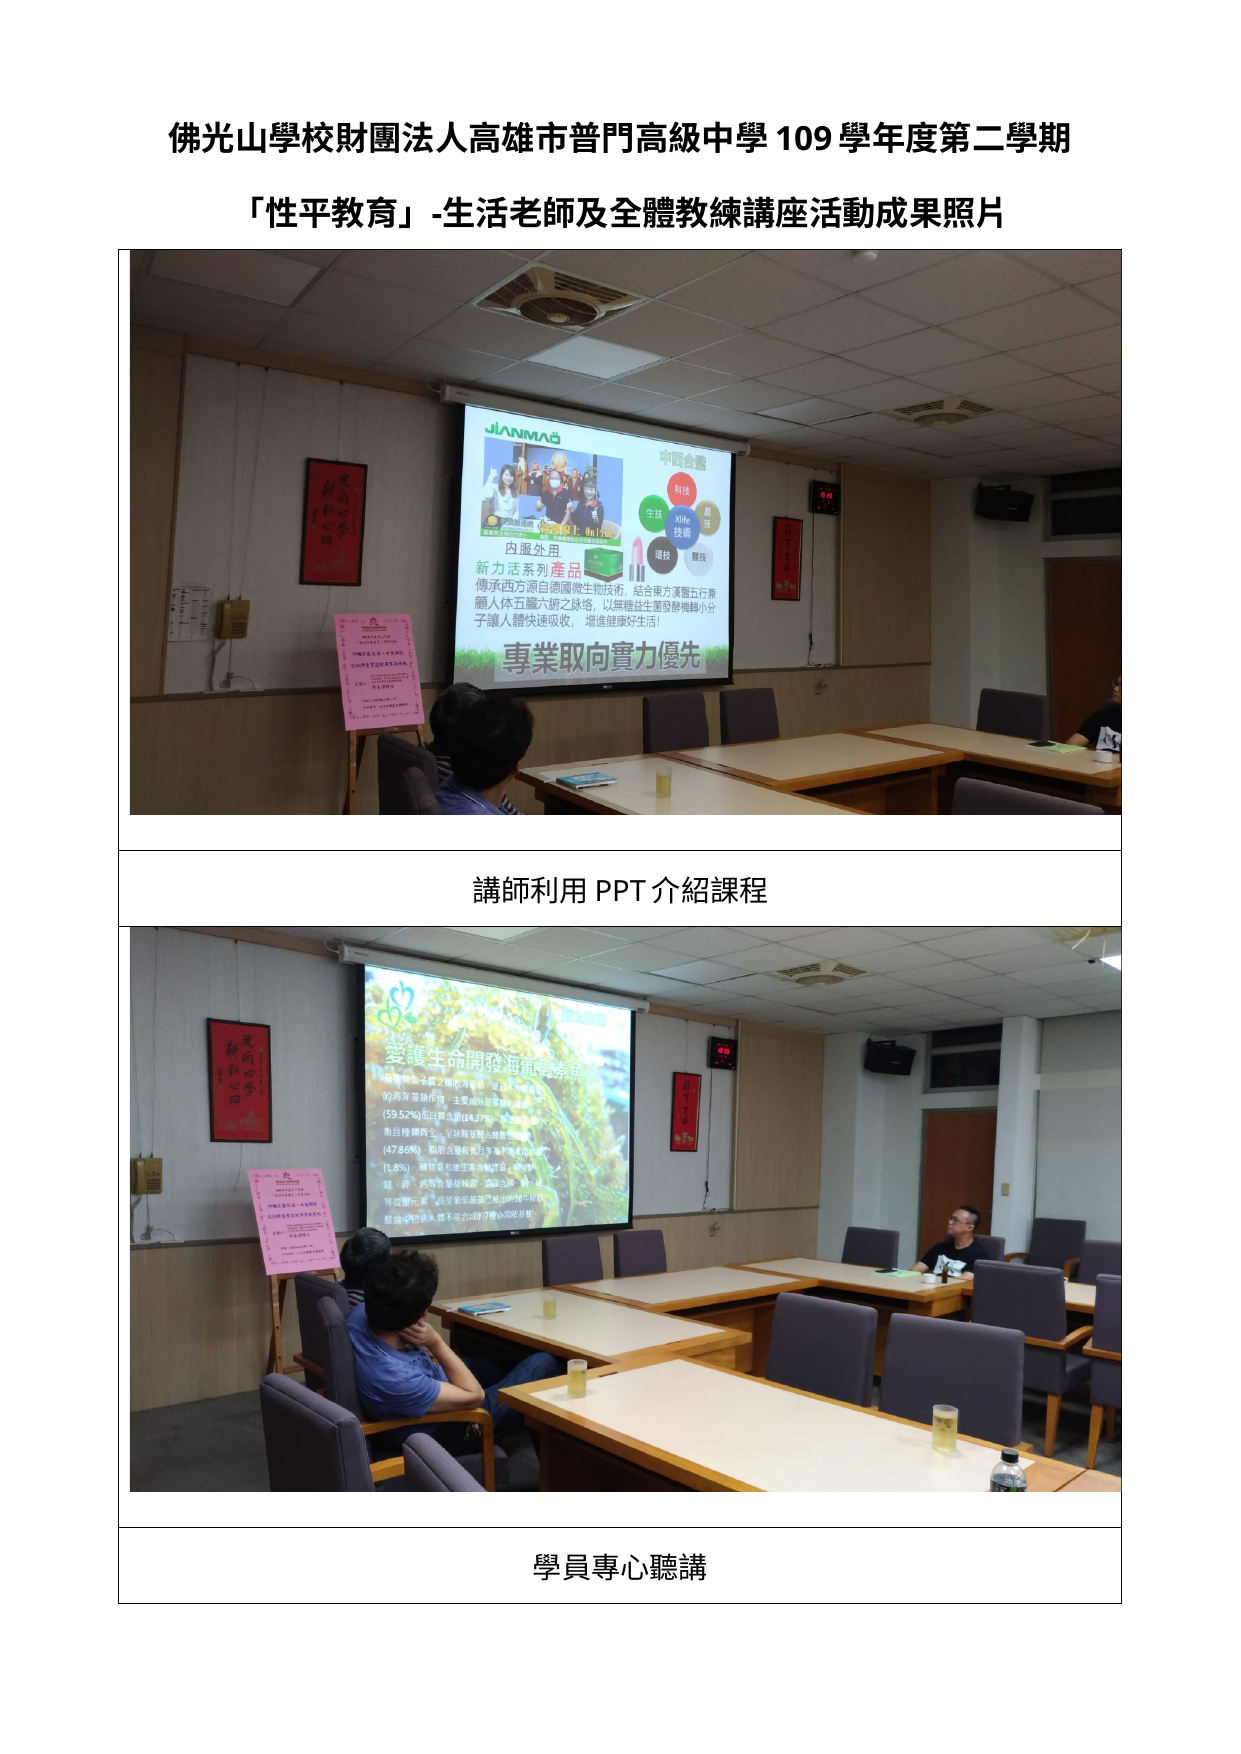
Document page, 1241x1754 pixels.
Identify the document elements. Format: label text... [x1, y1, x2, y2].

picture [129, 927, 1122, 1492]
table_cell 講師利用PPT介紹課程 [119, 851, 1121, 926]
text 「性平教育」-生活老師及全體教練講座活動成果照片 [118, 174, 1122, 249]
table_cell 學員專心聽講 [119, 1528, 1121, 1603]
table_cell [119, 927, 1121, 1527]
picture [129, 250, 1122, 815]
table_header [119, 250, 1121, 850]
text 佛光山學校財團法人高雄市普門高級中學109學年度第二學期 [118, 99, 1122, 174]
